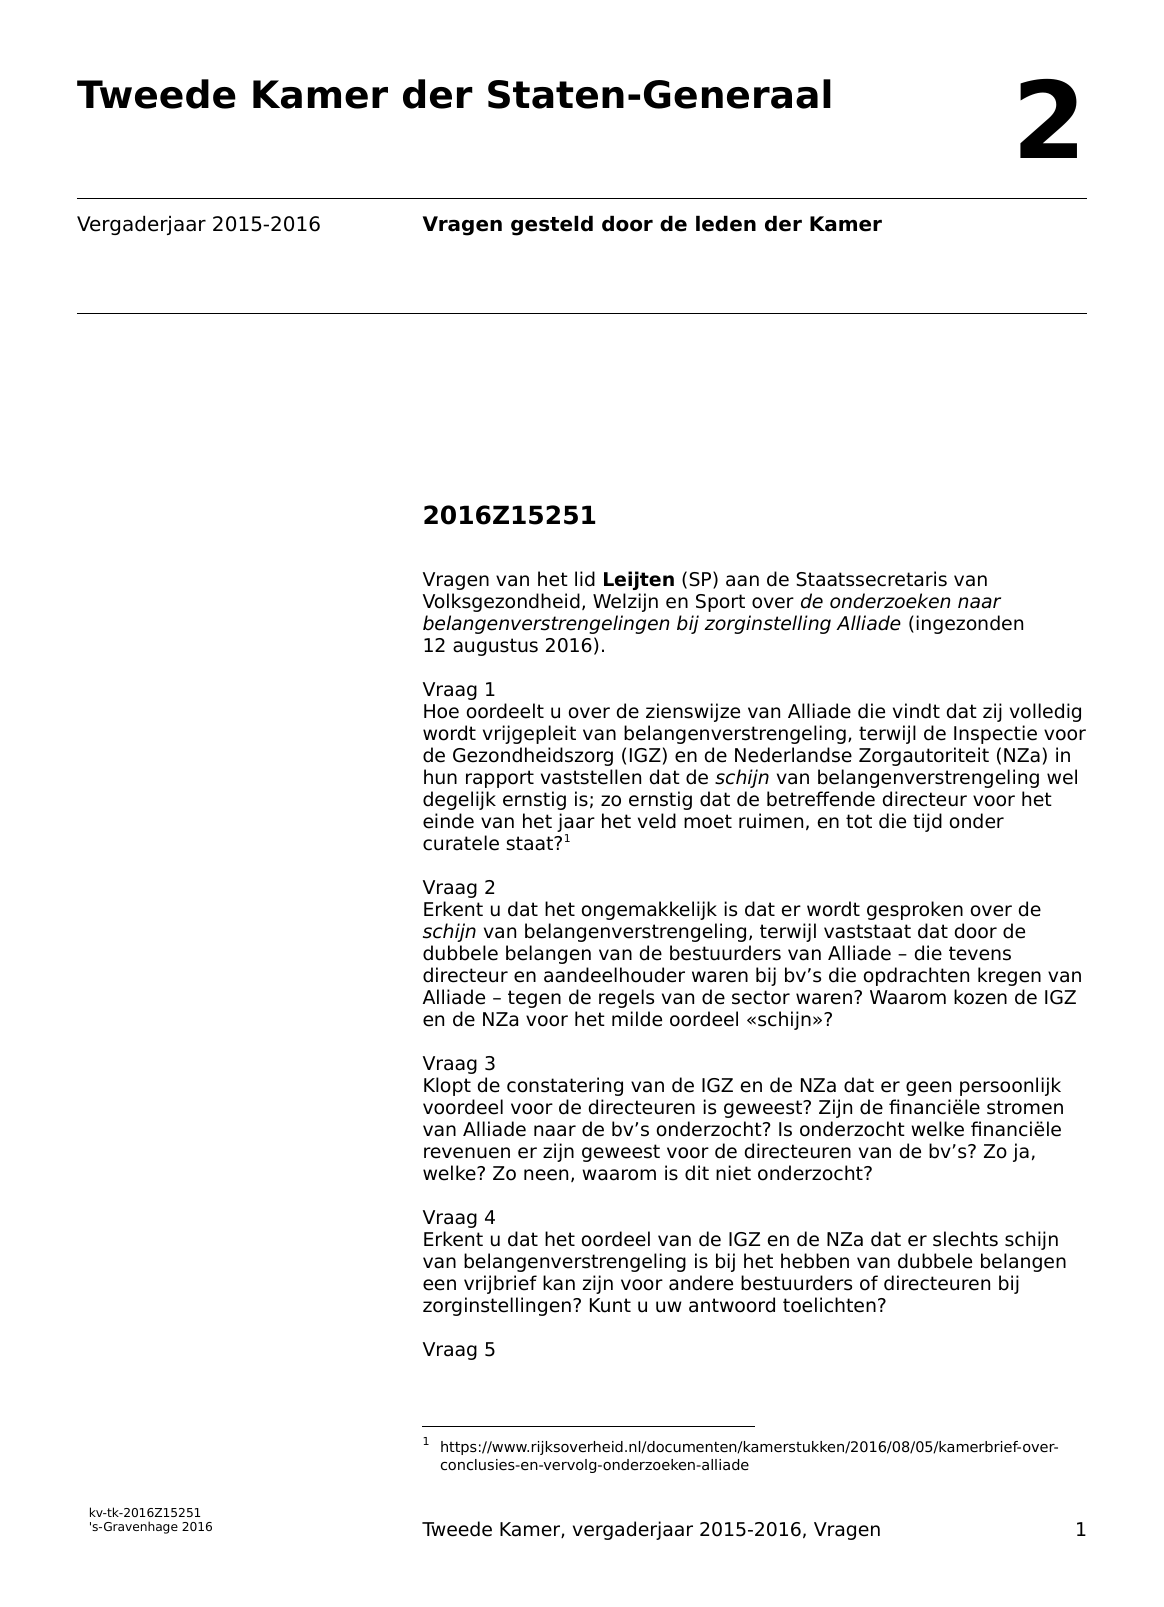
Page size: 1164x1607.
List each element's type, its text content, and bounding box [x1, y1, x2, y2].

text 's-Gravenhage 2016 [88, 1520, 323, 1534]
table_header 2 [886, 59, 1087, 198]
text Vraag 3 [422, 1053, 1087, 1075]
text Vraag 4 [422, 1207, 1087, 1229]
text Vragen van het lid Leijten (SP) aan de Staatssecretaris van Volksgezondheid, Welzijn en Sport over de onderzoeken naar belangenverstrengelingen bij zorginstelling Alliade (ingezonden 12 augustus 2016). [422, 569, 1087, 657]
table_header Tweede Kamer der Staten-Generaal [77, 59, 886, 198]
table_cell Vragen gesteld door de leden der Kamer [422, 199, 1087, 313]
text Hoe oordeelt u over de zienswijze van Alliade die vindt dat zij volledig wordt vrijgepleit van belangenverstrengeling, terwijl de Inspectie voor de Gezondheidszorg (IGZ) en de Nederlandse Zorgautoriteit (NZa) in hun rapport vaststellen dat de schijn van belangenverstrengeling wel degelijk ernstig is; zo ernstig dat de betreffende directeur voor het einde van het jaar het veld moet ruimen, en tot die tijd onder curatele staat? [422, 701, 1087, 855]
text kv-tk-2016Z15251 [88, 1506, 323, 1520]
table_cell Vergaderjaar 2015-2016 [77, 199, 422, 313]
text https://www.rijksoverheid.nl/documenten/kamerstukken/2016/08/05/kamerbrief-over-conclusies-en-vervolg-onderzoeken-alliade [422, 1435, 1087, 1474]
text Erkent u dat het ongemakkelijk is dat er wordt gesproken over de schijn van belangenverstrengeling, terwijl vaststaat dat door de dubbele belangen van de bestuurders van Alliade – die tevens directeur en aandeelhouder waren bij bv’s die opdrachten kregen van Alliade – tegen de regels van de sector waren? Waarom kozen de IGZ en de NZa voor het milde oordeel «schijn»? [422, 899, 1087, 1031]
text Klopt de constatering van de IGZ en de NZa dat er geen persoonlijk voordeel voor de directeuren is geweest? Zijn de financiële stromen van Alliade naar de bv’s onderzocht? Is onderzocht welke financiële revenuen er zijn geweest voor de directeuren van de bv’s? Zo ja, welke? Zo neen, waarom is dit niet onderzocht? [422, 1075, 1087, 1185]
text Vraag 2 [422, 877, 1087, 899]
text Erkent u dat het oordeel van de IGZ en de NZa dat er slechts schijn van belangenverstrengeling is bij het hebben van dubbele belangen een vrijbrief kan zijn voor andere bestuurders of directeuren bij zorginstellingen? Kunt u uw antwoord toelichten? [422, 1229, 1087, 1317]
text Vraag 5 [422, 1339, 1087, 1361]
text Vraag 1 [422, 679, 1087, 701]
text 2016Z15251 [422, 501, 1087, 531]
